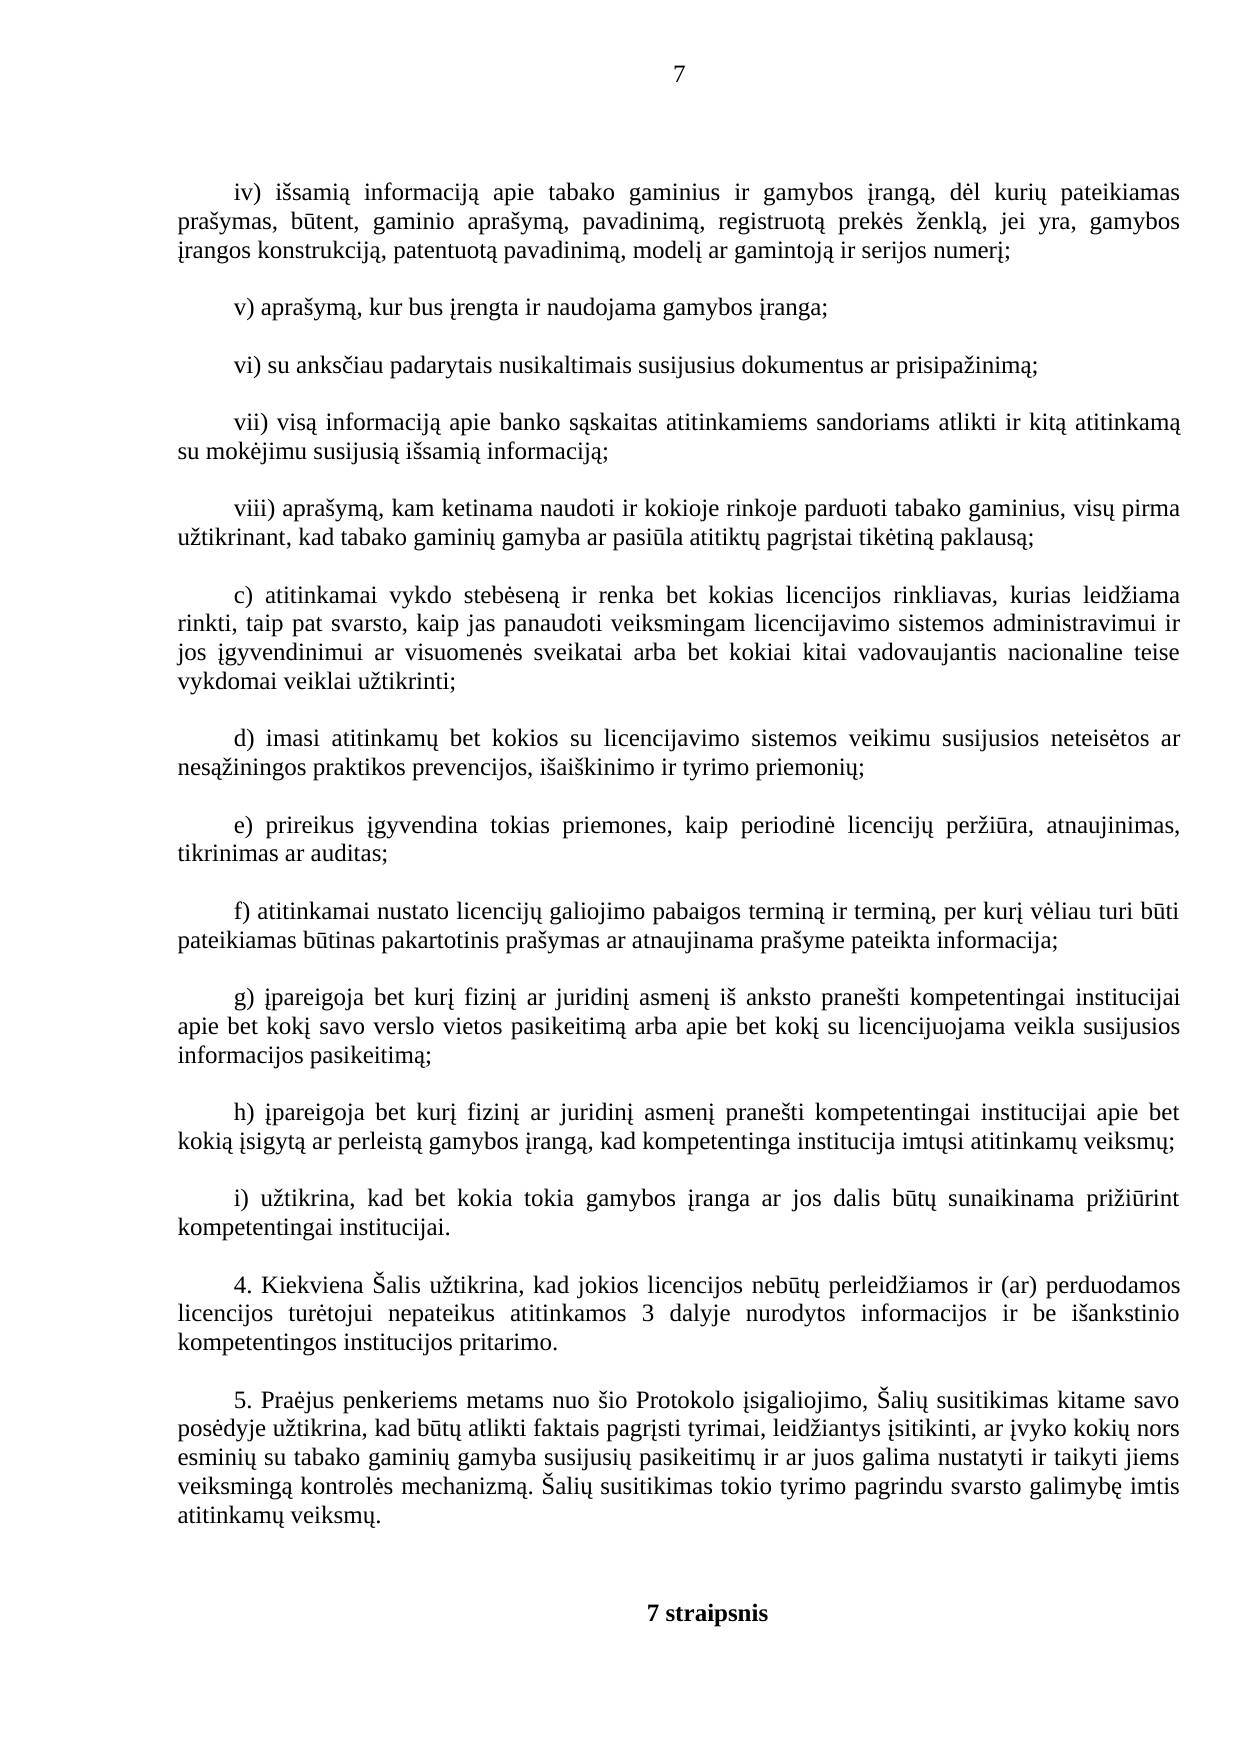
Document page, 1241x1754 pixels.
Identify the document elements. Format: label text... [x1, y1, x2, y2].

text d) imasi atitinkamų bet kokios su licencijavimo sistemos veikimu susijusios neteisėtos ar nesąžiningos praktikos prevencijos, išaiškinimo ir tyrimo priemonių; [177, 723, 1181, 781]
text 5. Praėjus penkeriems metams nuo šio Protokolo įsigaliojimo, Šalių susitikimas kitame savo posėdyje užtikrina, kad būtų atlikti faktais pagrįsti tyrimai, leidžiantys įsitikinti, ar įvyko kokių nors esminių su tabako gaminių gamyba susijusių pasikeitimų ir ar juos galima nustatyti ir taikyti jiems veiksmingą kontrolės mechanizmą. Šalių susitikimas tokio tyrimo pagrindu svarsto galimybę imtis atitinkamų veiksmų. [177, 1385, 1181, 1528]
text 7 straipsnis [177, 1598, 1181, 1627]
text i) užtikrina, kad bet kokia tokia gamybos įranga ar jos dalis būtų sunaikinama prižiūrint kompetentingai institucijai. [177, 1183, 1181, 1241]
text h) įpareigoja bet kurį fizinį ar juridinį asmenį pranešti kompetentingai institucijai apie bet kokią įsigytą ar perleistą gamybos įrangą, kad kompetentinga institucija imtųsi atitinkamų veiksmų; [177, 1097, 1181, 1155]
text vii) visą informaciją apie banko sąskaitas atitinkamiems sandoriams atlikti ir kitą atitinkamą su mokėjimu susijusią išsamią informaciją; [177, 407, 1181, 465]
text c) atitinkamai vykdo stebėseną ir renka bet kokias licencijos rinkliavas, kurias leidžiama rinkti, taip pat svarsto, kaip jas panaudoti veiksmingam licencijavimo sistemos administravimui ir jos įgyvendinimui ar visuomenės sveikatai arba bet kokiai kitai vadovaujantis nacionaline teise vykdomai veiklai užtikrinti; [177, 580, 1181, 695]
text viii) aprašymą, kam ketinama naudoti ir kokioje rinkoje parduoti tabako gaminius, visų pirma užtikrinant, kad tabako gaminių gamyba ar pasiūla atitiktų pagrįstai tikėtiną paklausą; [177, 493, 1181, 551]
text v) aprašymą, kur bus įrengta ir naudojama gamybos įranga; [177, 292, 1181, 321]
text 4. Kiekviena Šalis užtikrina, kad jokios licencijos nebūtų perleidžiamos ir (ar) perduodamos licencijos turėtojui nepateikus atitinkamos 3 dalyje nurodytos informacijos ir be išankstinio kompetentingos institucijos pritarimo. [177, 1270, 1181, 1356]
text e) prireikus įgyvendina tokias priemones, kaip periodinė licencijų peržiūra, atnaujinimas, tikrinimas ar auditas; [177, 810, 1181, 867]
text f) atitinkamai nustato licencijų galiojimo pabaigos terminą ir terminą, per kurį vėliau turi būti pateikiamas būtinas pakartotinis prašymas ar atnaujinama prašyme pateikta informacija; [177, 896, 1181, 953]
text iv) išsamią informaciją apie tabako gaminius ir gamybos įrangą, dėl kurių pateikiamas prašymas, būtent, gaminio aprašymą, pavadinimą, registruotą prekės ženklą, jei yra, gamybos įrangos konstrukciją, patentuotą pavadinimą, modelį ar gamintoją ir serijos numerį; [177, 177, 1181, 263]
text g) įpareigoja bet kurį fizinį ar juridinį asmenį iš anksto pranešti kompetentingai institucijai apie bet kokį savo verslo vietos pasikeitimą arba apie bet kokį su licencijuojama veikla susijusios informacijos pasikeitimą; [177, 982, 1181, 1068]
text vi) su anksčiau padarytais nusikaltimais susijusius dokumentus ar prisipažinimą; [177, 350, 1181, 378]
